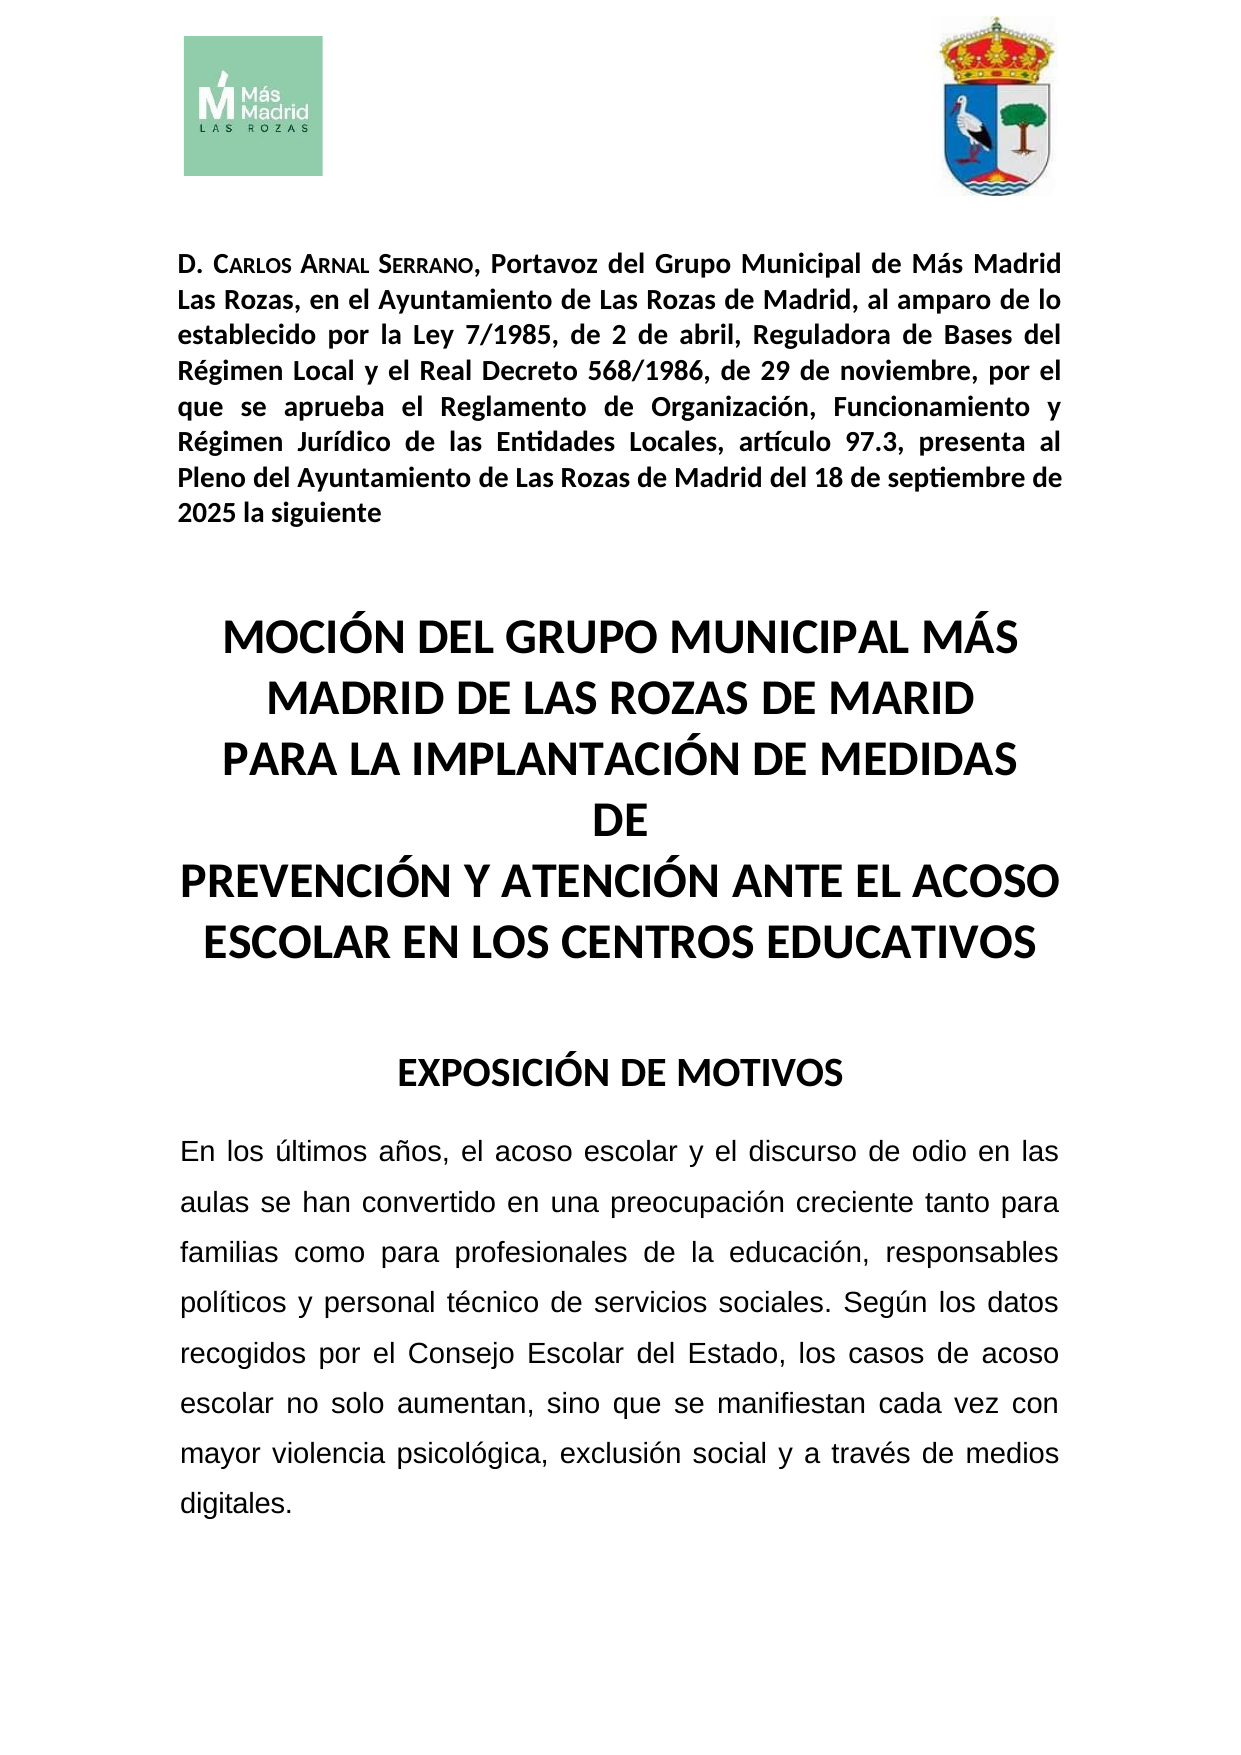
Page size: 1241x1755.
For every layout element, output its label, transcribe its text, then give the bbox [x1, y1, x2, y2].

text PREVENCIÓN Y ATENCIÓN ANTE EL ACOSO ESCOLAR EN LOS CENTROS EDUCATIVOS [177, 849, 1064, 971]
text EXPOSICIÓN DE MOTIVOS [177, 1046, 1064, 1097]
text MOCIÓN DEL GRUPO MUNICIPAL MÁS MADRID DE LAS ROZAS DE MARID PARA LA IMPLANTACIÓN DE MEDIDAS DE [205, 605, 1036, 849]
text En los últimos años, el acoso escolar y el discurso de odio en las aulas se han convertido en una preocupación creciente tanto para familias como para profesionales de la educación, responsables políticos y personal técnico de servicios sociales. Según los datos recogidos por el Consejo Escolar del Estado, los casos de acoso escolar no solo aumentan, sino que se maniﬁestan cada vez con mayor violencia psicológica, exclusión social y a través de medios digitales. [180, 1134, 1060, 1520]
text D. CARLOS ARNAL SERRANO, Portavoz del Grupo Municipal de Más Madrid Las Rozas, en el Ayuntamiento de Las Rozas de Madrid, al amparo de lo establecido por la Ley 7/1985, de 2 de abril, Reguladora de Bases del Régimen Local y el Real Decreto 568/1986, de 29 de noviembre, por el que se aprueba el Reglamento de Organización, Funcionamiento y Régimen Jurídico de las Entidades Locales, artículo 97.3, presenta al Pleno del Ayuntamiento de Las Rozas de Madrid del 18 de septiembre de 2025 la siguiente [177, 245, 1062, 530]
